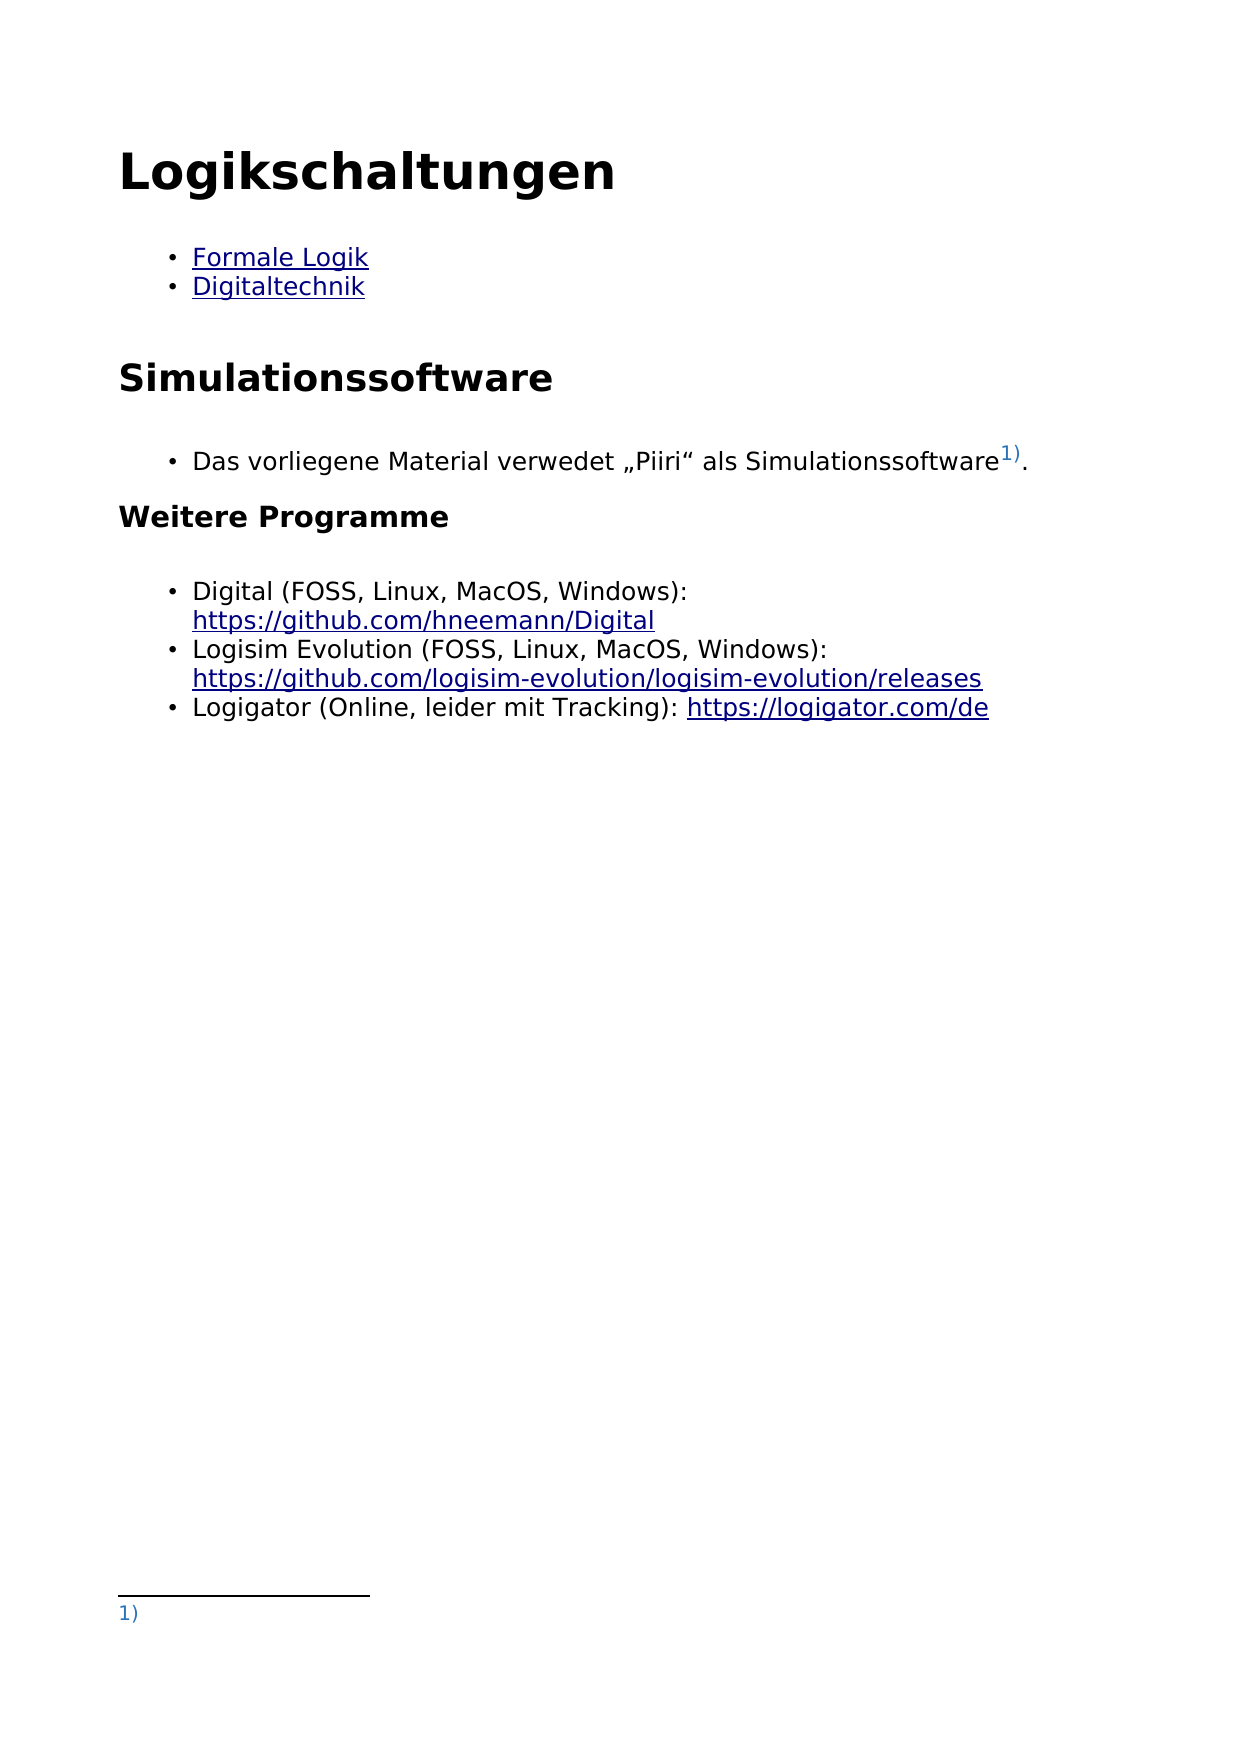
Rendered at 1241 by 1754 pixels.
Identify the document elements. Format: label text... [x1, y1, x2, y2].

list Digitaltechnik [177, 272, 1122, 302]
subtitle Simulationssoftware [118, 356, 1122, 400]
list Logisim Evolution (FOSS, Linux, MacOS, Windows): https://github.com/logisim-evolution/logisim-evolution/releases [177, 635, 1122, 693]
list Logigator (Online, leider mit Tracking): https://logigator.com/de [177, 693, 1122, 723]
subtitle Logikschaltungen [118, 143, 1122, 201]
list Formale Logik [177, 243, 1122, 272]
list Digital (FOSS, Linux, MacOS, Windows): https://github.com/hneemann/Digital [177, 577, 1122, 635]
list Das vorliegene Material verwedet „Piiri“ als Simulationssoftware. [177, 442, 1122, 476]
subtitle Weitere Programme [118, 501, 1122, 535]
